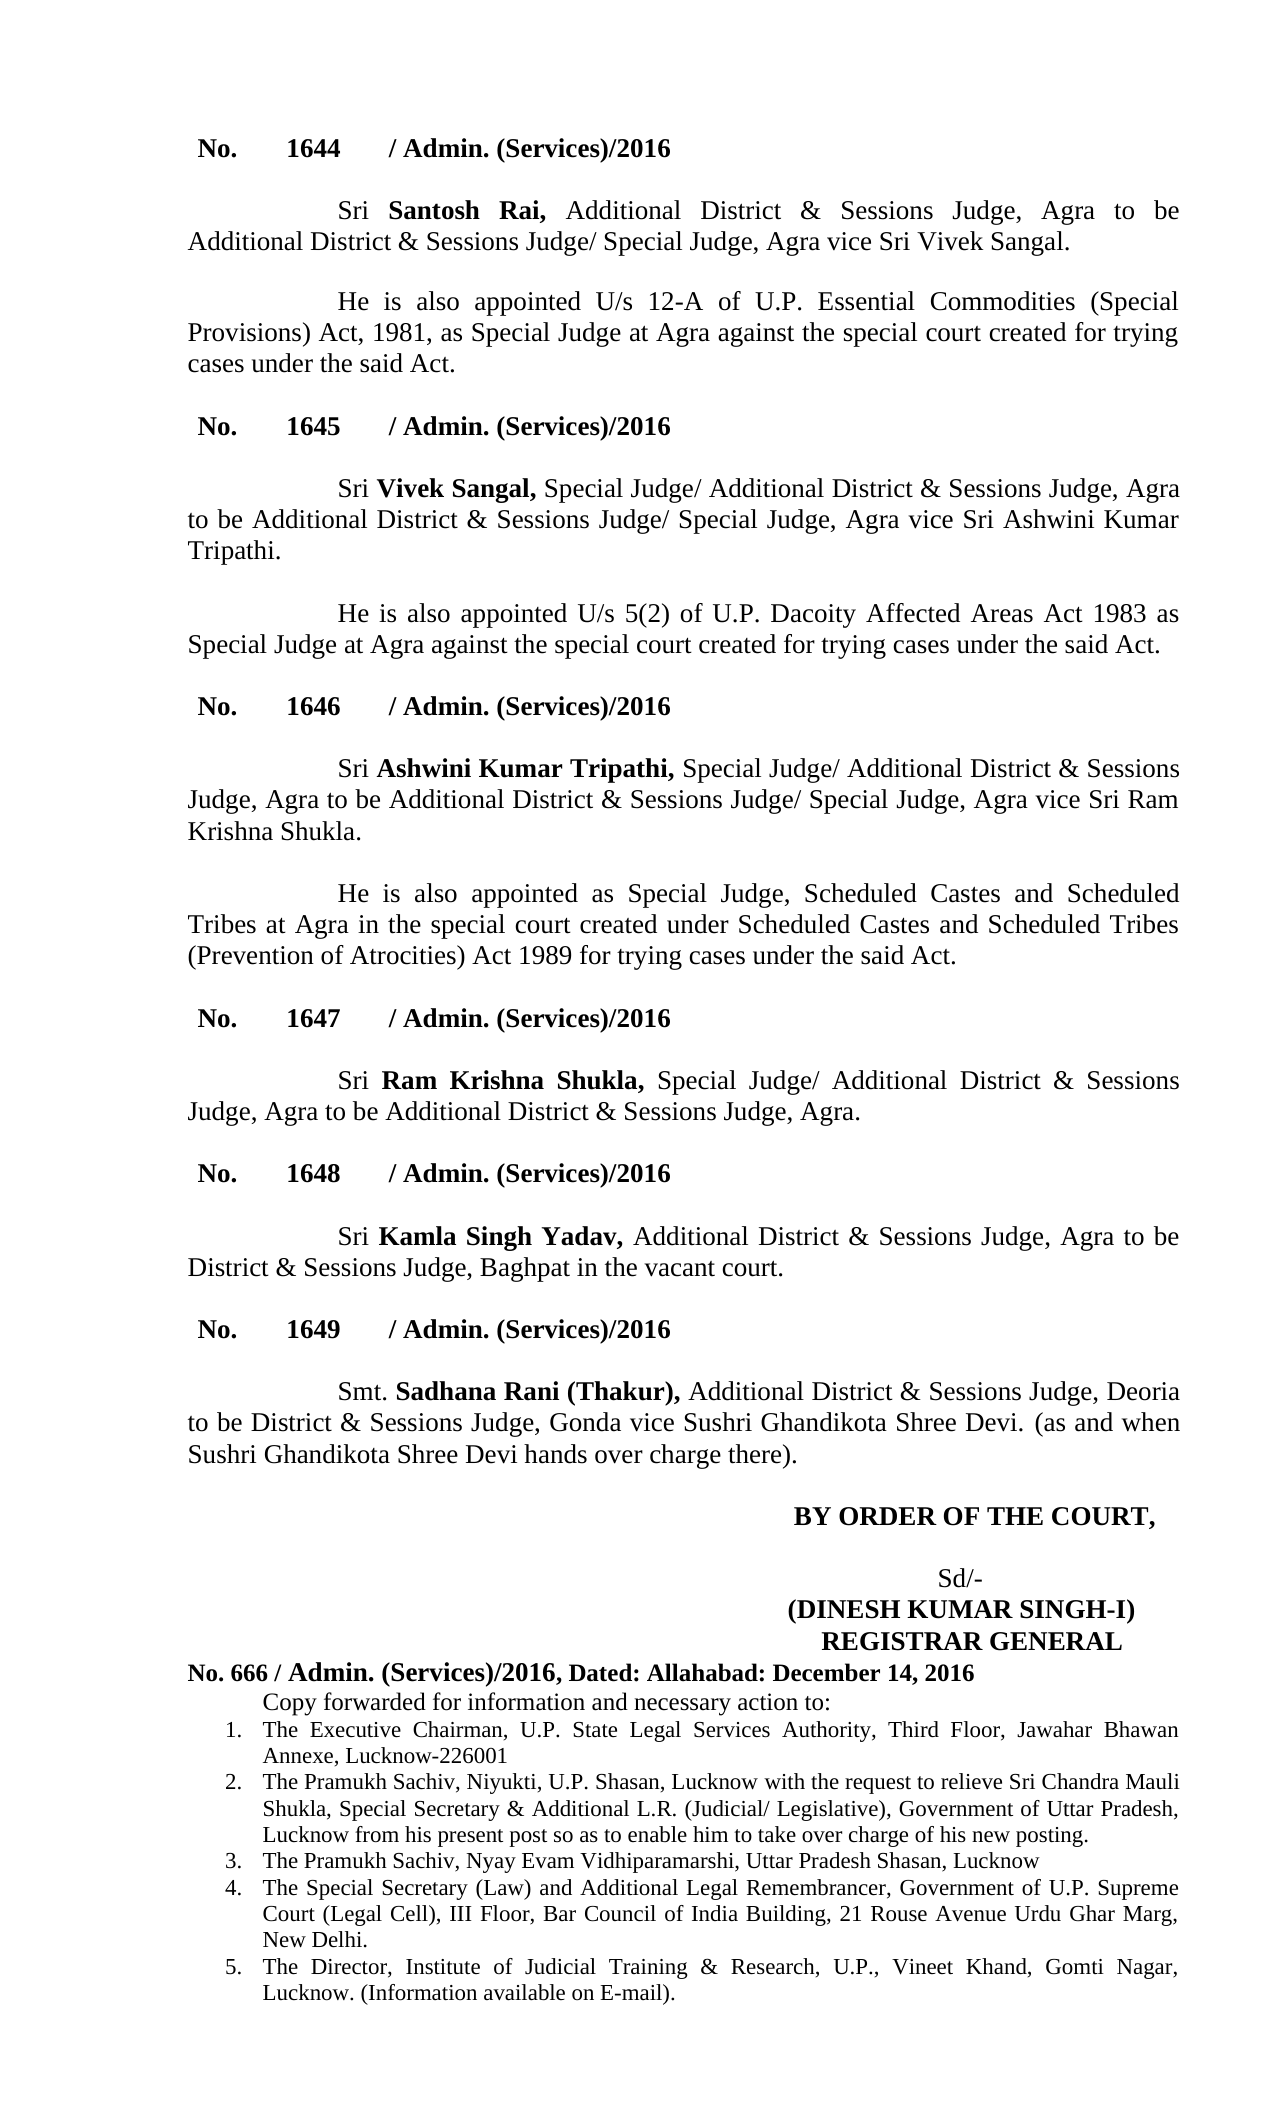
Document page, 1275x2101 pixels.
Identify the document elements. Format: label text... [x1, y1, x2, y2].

text He is also appointed as Special Judge, Scheduled Castes and Scheduled Tribes at Agra in the special court created under Scheduled Castes and Scheduled Tribes (Prevention of Atrocities) Act 1989 for trying cases under the said Act. [187, 877, 1181, 971]
table_header No. [186, 132, 275, 163]
table_header 1645 [275, 410, 364, 441]
table_header / Admin. (Services)/2016 [364, 132, 714, 163]
table_header 1649 [275, 1313, 364, 1344]
text BY ORDER OF THE COURT, [562, 1500, 1181, 1531]
text Sri Ram Krishna Shukla, Special Judge/ Additional District & Sessions Judge, Agra to be Additional District & Sessions Judge, Agra. [187, 1064, 1181, 1126]
table_header 1647 [275, 1002, 364, 1033]
table_header No. [186, 410, 275, 441]
text Smt. Sadhana Rani (Thakur), Additional District & Sessions Judge, Deoria to be District & Sessions Judge, Gonda vice Sushri Ghandikota Shree Devi. (as and when Sushri Ghandikota Shree Devi hands over charge there). [187, 1375, 1181, 1469]
text Sri Santosh Rai, Additional District & Sessions Judge, Agra to be Additional District & Sessions Judge/ Special Judge, Agra vice Sri Vivek Sangal. [187, 194, 1181, 257]
table_header No. [186, 1313, 275, 1344]
table_header No. [186, 1158, 275, 1188]
text (DINESH KUMAR SINGH-I) [187, 1593, 1182, 1624]
table_header 1644 [275, 132, 364, 163]
table_header 1646 [275, 690, 364, 721]
table_header / Admin. (Services)/2016 [364, 690, 714, 721]
list The Special Secretary (Law) and Additional Legal Remembrancer, Government of U.P. Supreme Court (Legal Cell), III Floor, Bar Council of India Building, 21 Rouse Avenue Urdu Ghar Marg, New Delhi. [225, 1874, 1181, 1953]
table_header 1648 [275, 1158, 364, 1188]
text Copy forwarded for information and necessary action to: [187, 1687, 1181, 1716]
table_header No. [186, 690, 275, 721]
text REGISTRAR GENERAL [187, 1624, 1182, 1656]
table_header / Admin. (Services)/2016 [364, 410, 714, 441]
subtitle No. 666 / Admin. (Services)/2016, Dated: Allahabad: December 14, 2016 [187, 1656, 1181, 1687]
text He is also appointed U/s 12-A of U.P. Essential Commodities (Special Provisions) Act, 1981, as Special Judge at Agra against the special court created for trying cases under the said Act. [187, 285, 1181, 379]
table_header / Admin. (Services)/2016 [364, 1158, 714, 1188]
text Sri Vivek Sangal, Special Judge/ Additional District & Sessions Judge, Agra to be Additional District & Sessions Judge/ Special Judge, Agra vice Sri Ashwini Kumar Tripathi. [187, 472, 1181, 566]
list The Executive Chairman, U.P. State Legal Services Authority, Third Floor, Jawahar Bhawan Annexe, Lucknow-226001 [225, 1716, 1181, 1768]
list The Pramukh Sachiv, Niyukti, U.P. Shasan, Lucknow with the request to relieve Sri Chandra Mauli Shukla, Special Secretary & Additional L.R. (Judicial/ Legislative), Government of Uttar Pradesh, Lucknow from his present post so as to enable him to take over charge of his new posting. [225, 1768, 1181, 1847]
table_header / Admin. (Services)/2016 [364, 1002, 714, 1033]
list The Director, Institute of Judicial Training & Research, U.P., Vineet Khand, Gomti Nagar, Lucknow. (Information available on E-mail). [225, 1953, 1181, 2006]
table_header / Admin. (Services)/2016 [364, 1313, 714, 1344]
text Sd/- [187, 1562, 1181, 1593]
text Sri Ashwini Kumar Tripathi, Special Judge/ Additional District & Sessions Judge, Agra to be Additional District & Sessions Judge/ Special Judge, Agra vice Sri Ram Krishna Shukla. [187, 752, 1181, 846]
text Sri Kamla Singh Yadav, Additional District & Sessions Judge, Agra to be District & Sessions Judge, Baghpat in the vacant court. [187, 1220, 1181, 1282]
text He is also appointed U/s 5(2) of U.P. Dacoity Affected Areas Act 1983 as Special Judge at Agra against the special court created for trying cases under the said Act. [187, 597, 1181, 659]
list The Pramukh Sachiv, Nyay Evam Vidhiparamarshi, Uttar Pradesh Shasan, Lucknow [225, 1847, 1181, 1874]
table_header No. [186, 1002, 275, 1033]
